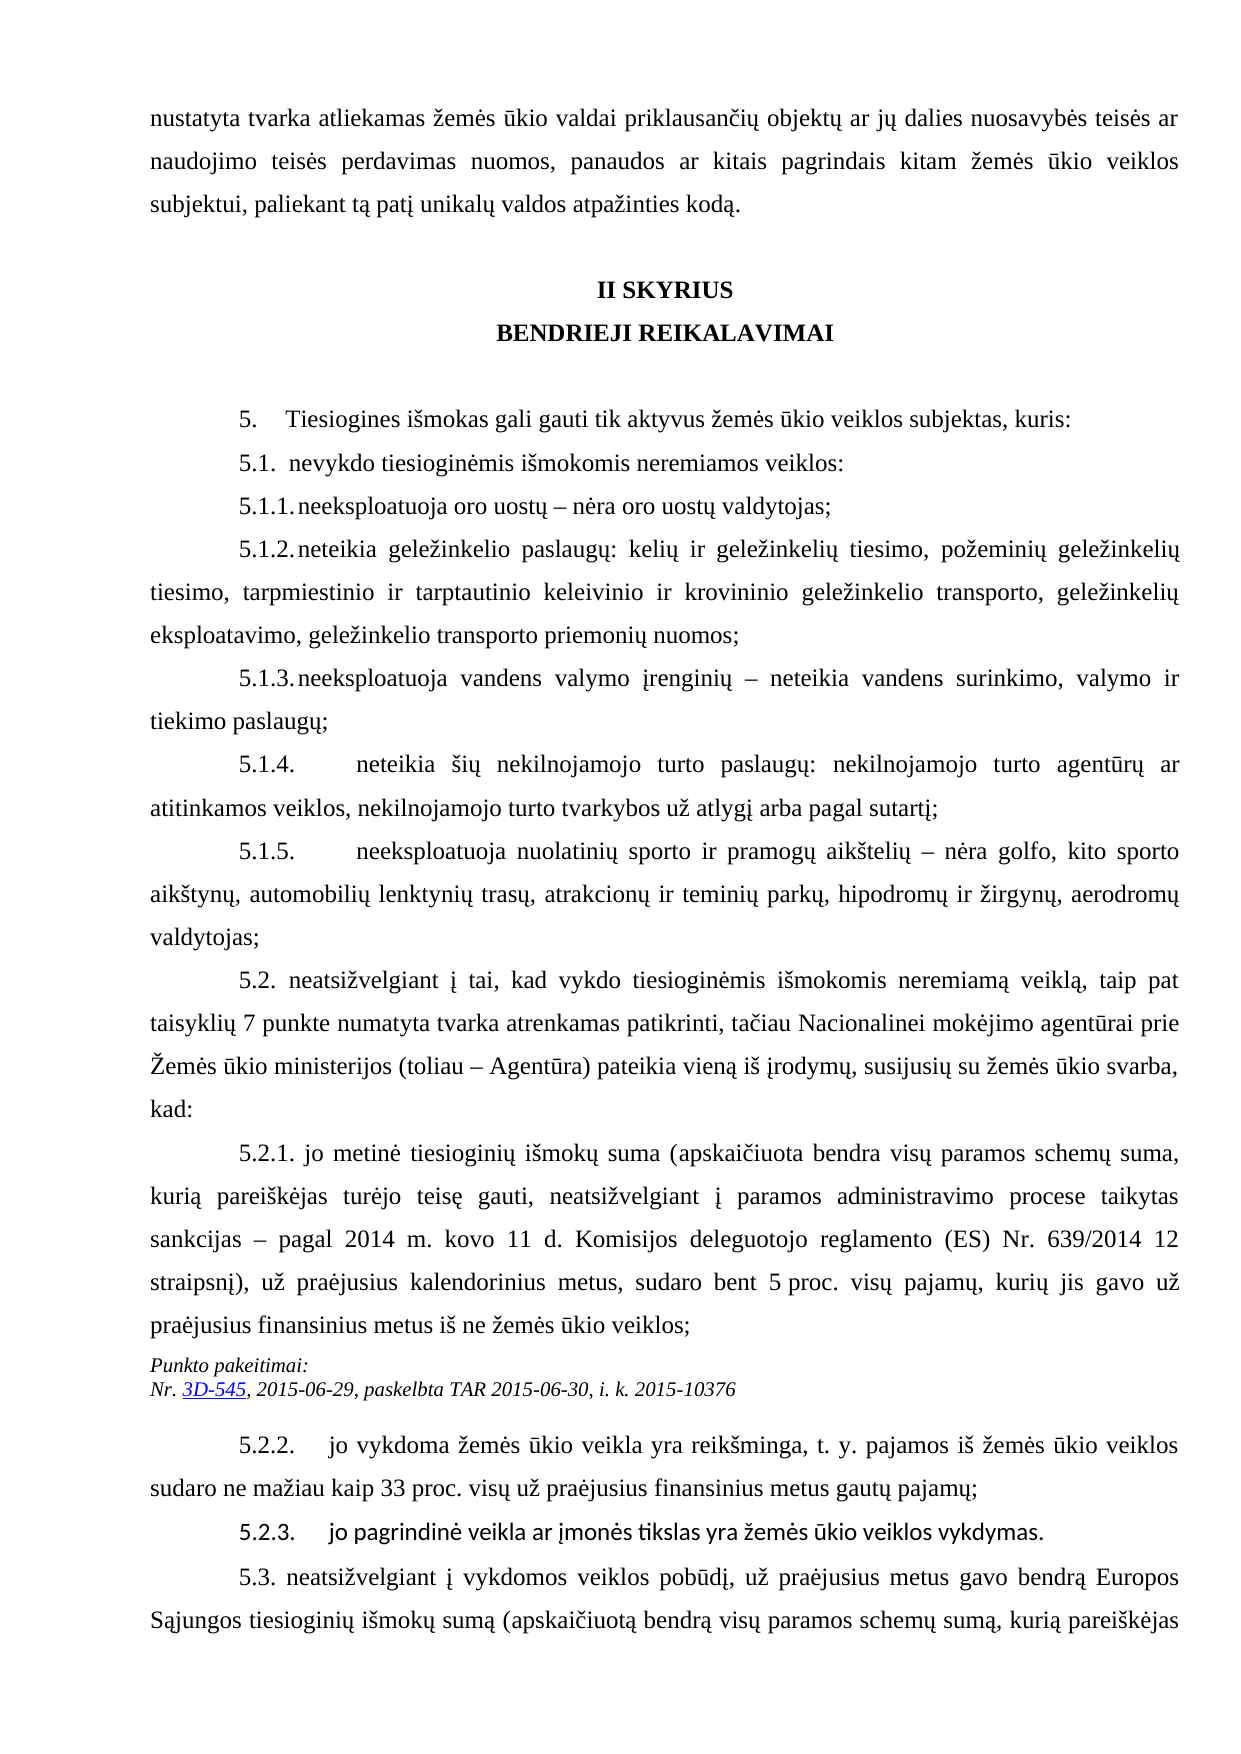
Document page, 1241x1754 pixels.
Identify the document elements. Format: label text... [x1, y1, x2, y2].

text Punkto pakeitimai: [150, 1353, 1180, 1377]
text 5.1.1. neeksploatuoja oro uostų – nėra oro uostų valdytojas; [150, 491, 1180, 519]
text Nr. 3D-545, 2015-06-29, paskelbta TAR 2015-06-30, i. k. 2015-10376 [150, 1377, 1180, 1401]
text BENDRIEJI REIKALAVIMAI [150, 318, 1180, 347]
text 5.1.4. neteikia šių nekilnojamojo turto paslaugų: nekilnojamojo turto agentūrų ar atitinkamos veiklos, nekilnojamojo turto tvarkybos už atlygį arba pagal sutartį; [150, 749, 1180, 821]
text 5.2.2. jo vykdoma žemės ūkio veikla yra reikšminga, t. y. pajamos iš žemės ūkio veiklos sudaro ne mažiau kaip 33 proc. visų už praėjusius finansinius metus gautų pajamų; [150, 1430, 1180, 1502]
text 5.1. nevykdo tiesioginėmis išmokomis neremiamos veiklos: [150, 448, 1180, 476]
text 5. Tiesiogines išmokas gali gauti tik aktyvus žemės ūkio veiklos subjektas, kuris: [150, 404, 1180, 433]
text 5.2. neatsižvelgiant į tai, kad vykdo tiesioginėmis išmokomis neremiamą veiklą, taip pat taisyklių 7 punkte numatyta tvarka atrenkamas patikrinti, tačiau Nacionalinei mokėjimo agentūrai prie Žemės ūkio ministerijos (toliau – Agentūra) pateikia vieną iš įrodymų, susijusių su žemės ūkio svarba, kad: [150, 965, 1180, 1123]
text 5.1.3. neeksploatuoja vandens valymo įrenginių – neteikia vandens surinkimo, valymo ir tiekimo paslaugų; [150, 663, 1180, 735]
text 5.3. neatsižvelgiant į vykdomos veiklos pobūdį, už praėjusius metus gavo bendrą Europos Sąjungos tiesioginių išmokų sumą (apskaičiuotą bendrą visų paramos schemų sumą, kurią pareiškėjas [150, 1562, 1180, 1634]
text 5.2.3. jo pagrindinė veikla ar įmonės tikslas yra žemės ūkio veiklos vykdymas. [150, 1516, 1180, 1547]
text 5.1.2. neteikia geležinkelio paslaugų: kelių ir geležinkelių tiesimo, požeminių geležinkelių tiesimo, tarpmiestinio ir tarptautinio keleivinio ir krovininio geležinkelio transporto, geležinkelių eksploatavimo, geležinkelio transporto priemonių nuomos; [150, 534, 1180, 649]
text 5.1.5. neeksploatuoja nuolatinių sporto ir pramogų aikštelių – nėra golfo, kito sporto aikštynų, automobilių lenktynių trasų, atrakcionų ir teminių parkų, hipodromų ir žirgynų, aerodromų valdytojas; [150, 836, 1180, 951]
text nustatyta tvarka atliekamas žemės ūkio valdai priklausančių objektų ar jų dalies nuosavybės teisės ar naudojimo teisės perdavimas nuomos, panaudos ar kitais pagrindais kitam žemės ūkio veiklos subjektui, paliekant tą patį unikalų valdos atpažinties kodą. [150, 103, 1180, 218]
text 5.2.1. jo metinė tiesioginių išmokų suma (apskaičiuota bendra visų paramos schemų suma, kurią pareiškėjas turėjo teisę gauti, neatsižvelgiant į paramos administravimo procese taikytas sankcijas – pagal 2014 m. kovo 11 d. Komisijos deleguotojo reglamento (ES) Nr. 639/2014 12 straipsnį), už praėjusius kalendorinius metus, sudaro bent 5 proc. visų pajamų, kurių jis gavo už praėjusius finansinius metus iš ne žemės ūkio veiklos; [150, 1138, 1180, 1339]
text II SKYRIUS [150, 275, 1180, 304]
